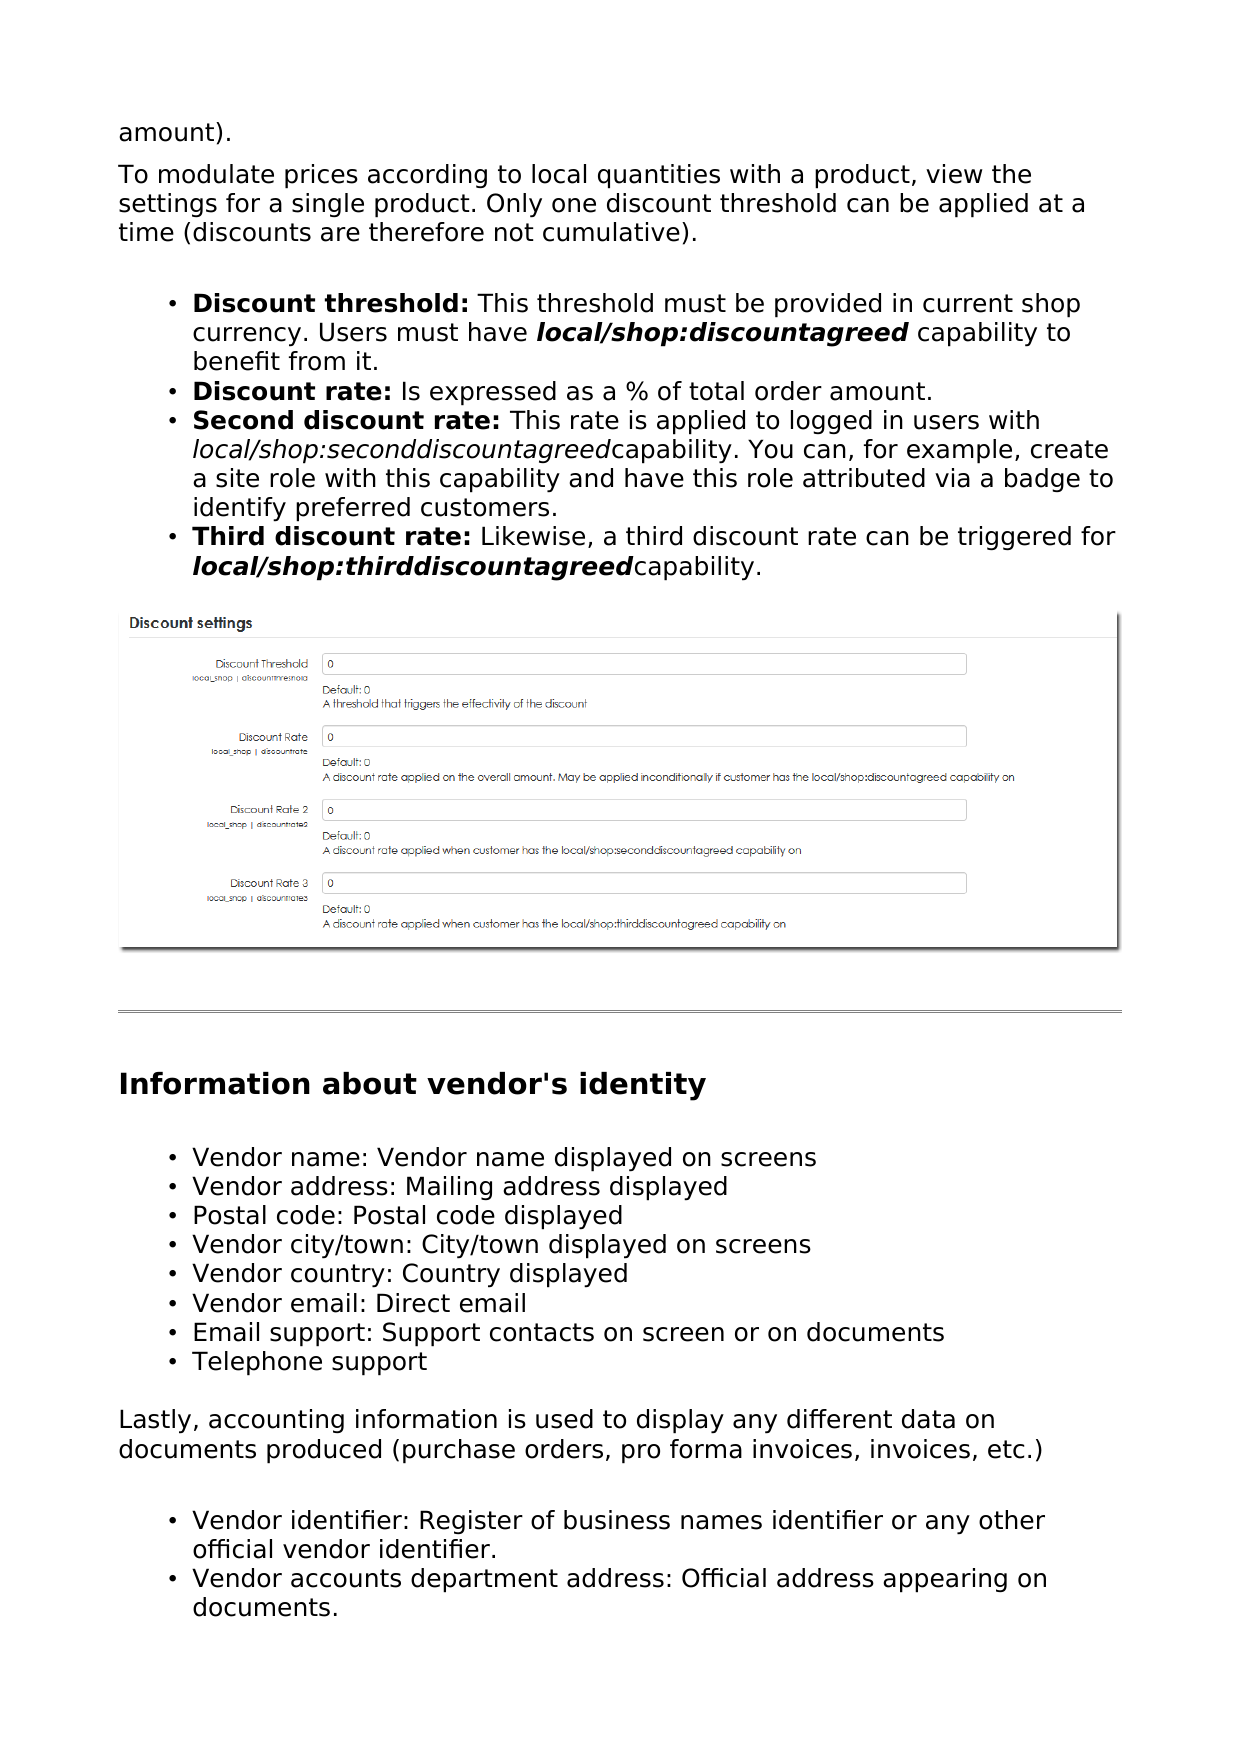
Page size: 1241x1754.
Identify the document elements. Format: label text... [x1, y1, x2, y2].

subtitle Information about vendor's identity [118, 1067, 1122, 1101]
list Vendor name: Vendor name displayed on screens [177, 1143, 1122, 1172]
text To modulate prices according to local quantities with a product, view the settings for a single product. Only one discount threshold can be applied at a time (discounts are therefore not cumulative). [118, 160, 1122, 247]
list Vendor accounts department address: Official address appearing on documents. [177, 1564, 1122, 1623]
text amount). [118, 118, 1122, 147]
list Vendor identifier: Register of business names identifier or any other official vendor identifier. [177, 1506, 1122, 1564]
list Telephone support [177, 1347, 1122, 1376]
list Vendor city/town: City/town displayed on screens [177, 1230, 1122, 1259]
list Email support: Support contacts on screen or on documents [177, 1318, 1122, 1347]
list Vendor email: Direct email [177, 1289, 1122, 1318]
list Vendor address: Mailing address displayed [177, 1172, 1122, 1201]
list Second discount rate: This rate is applied to logged in users with local/shop:seconddiscountagreedcapability. You can, for example, create a site role with this capability and have this role attributed via a badge to identify preferred customers. [177, 406, 1122, 523]
list Third discount rate: Likewise, a third discount rate can be triggered for local/shop:thirddiscountagreedcapability. [177, 523, 1122, 581]
list Discount rate: Is expressed as a % of total order amount. [177, 377, 1122, 406]
text Lastly, accounting information is used to display any different data on documents produced (purchase orders, pro forma invoices, invoices, etc.) [118, 1406, 1122, 1464]
list Postal code: Postal code displayed [177, 1201, 1122, 1230]
list Vendor country: Country displayed [177, 1259, 1122, 1289]
list Discount threshold: This threshold must be provided in current shop currency. Users must have local/shop:discountagreed capability to benefit from it. [177, 289, 1122, 377]
picture [118, 610, 1123, 954]
